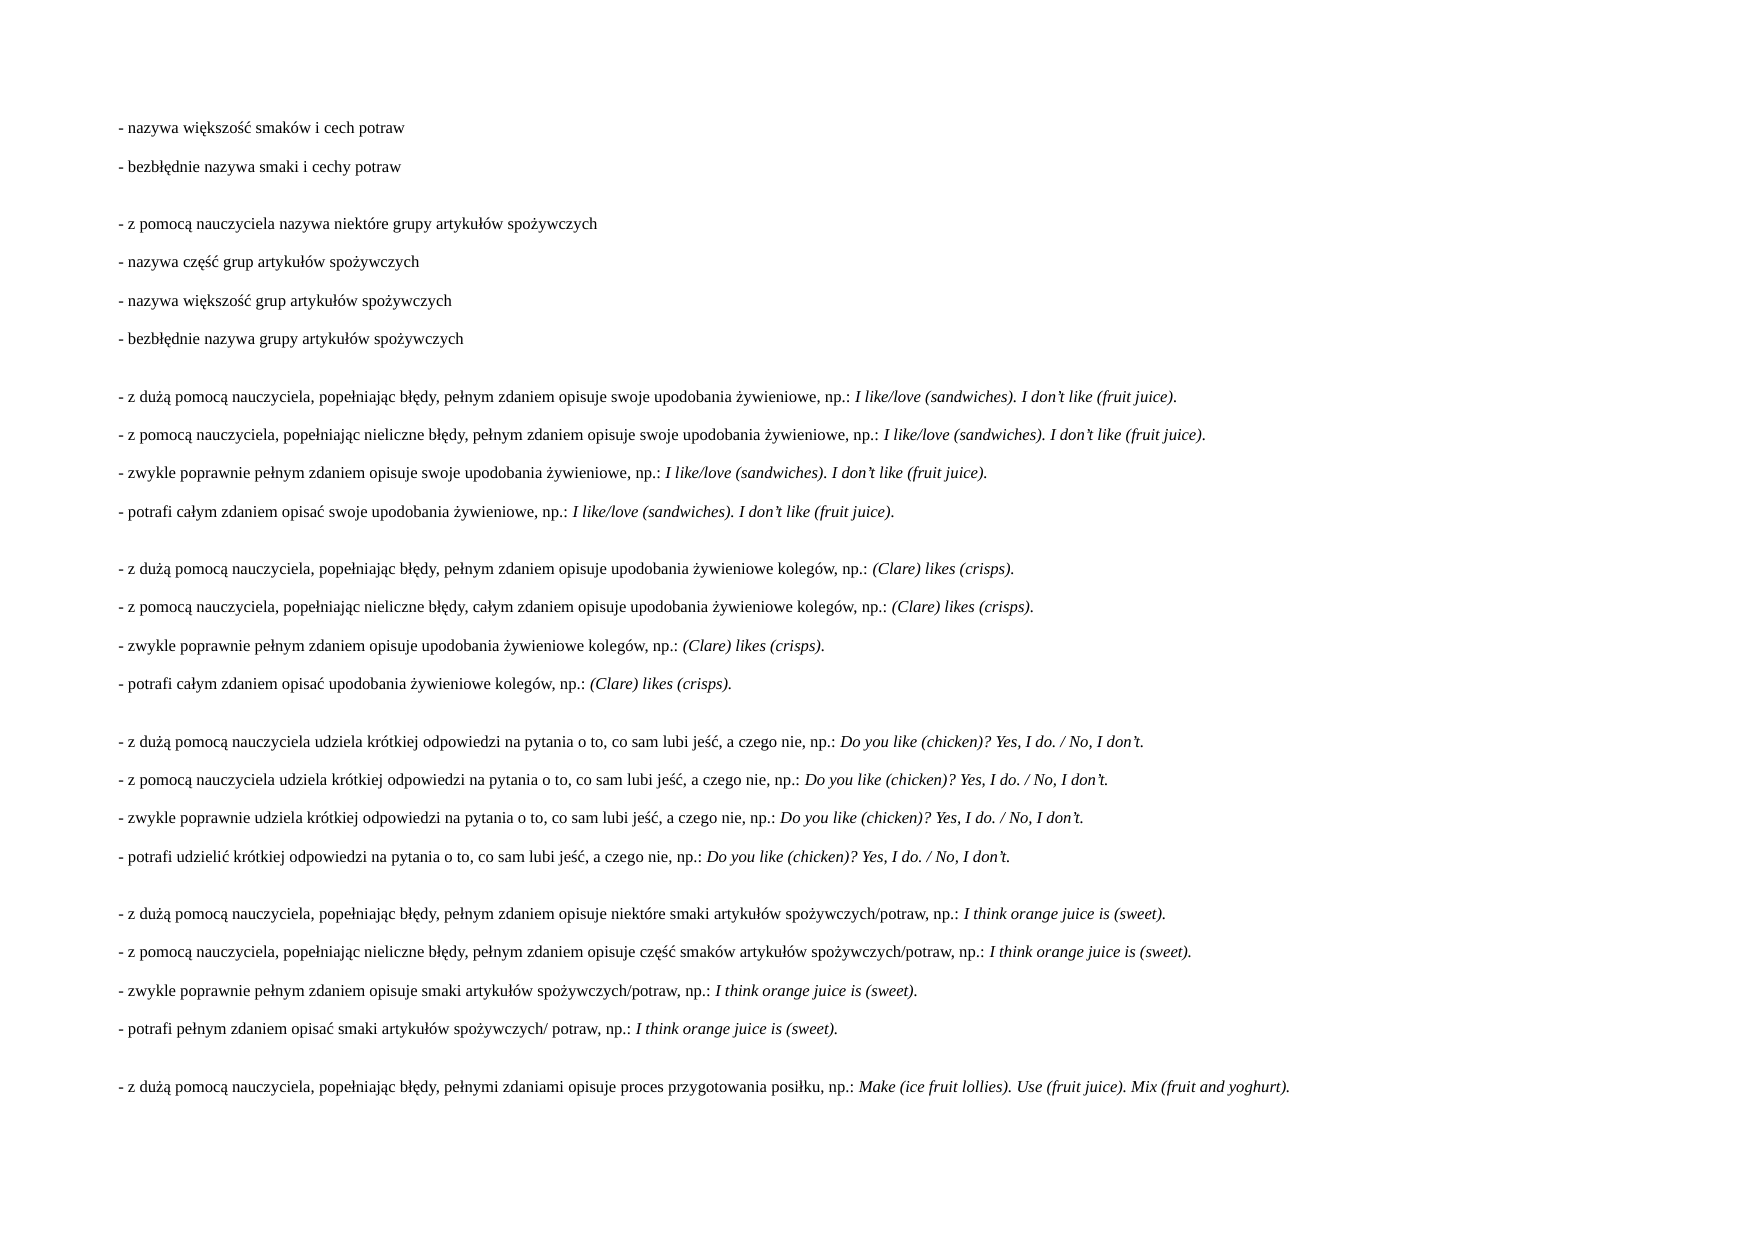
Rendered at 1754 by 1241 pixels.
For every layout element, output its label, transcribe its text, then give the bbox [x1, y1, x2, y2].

text - nazywa większość grup artykułów spożywczych [118, 291, 1636, 310]
text - nazywa część grup artykułów spożywczych [118, 252, 1636, 271]
text - zwykle poprawnie pełnym zdaniem opisuje swoje upodobania żywieniowe, np.: I like/love (sandwiches). I don’t like (fruit juice). [118, 463, 1636, 482]
text - potrafi udzielić krótkiej odpowiedzi na pytania o to, co sam lubi jeść, a czego nie, np.: Do you like (chicken)? Yes, I do. / No, I don’t. [118, 846, 1636, 866]
text - bezbłędnie nazywa grupy artykułów spożywczych [118, 329, 1636, 348]
text - z dużą pomocą nauczyciela, popełniając błędy, pełnym zdaniem opisuje niektóre smaki artykułów spożywczych/potraw, np.: I think orange juice is (sweet). [118, 904, 1636, 923]
text - zwykle poprawnie pełnym zdaniem opisuje smaki artykułów spożywczych/potraw, np.: I think orange juice is (sweet). [118, 981, 1636, 1000]
text - z pomocą nauczyciela nazywa niektóre grupy artykułów spożywczych [118, 214, 1636, 233]
text - z pomocą nauczyciela, popełniając nieliczne błędy, całym zdaniem opisuje upodobania żywieniowe kolegów, np.: (Clare) likes (crisps). [118, 597, 1636, 616]
text - z dużą pomocą nauczyciela, popełniając błędy, pełnym zdaniem opisuje swoje upodobania żywieniowe, np.: I like/love (sandwiches). I don’t like (fruit juice). [118, 386, 1636, 406]
text - z dużą pomocą nauczyciela udziela krótkiej odpowiedzi na pytania o to, co sam lubi jeść, a czego nie, np.: Do you like (chicken)? Yes, I do. / No, I don’t. [118, 731, 1636, 751]
text - potrafi całym zdaniem opisać upodobania żywieniowe kolegów, np.: (Clare) likes (crisps). [118, 674, 1636, 693]
text - zwykle poprawnie udziela krótkiej odpowiedzi na pytania o to, co sam lubi jeść, a czego nie, np.: Do you like (chicken)? Yes, I do. / No, I don’t. [118, 808, 1636, 827]
text - bezbłędnie nazywa smaki i cechy potraw [118, 156, 1636, 176]
text - z dużą pomocą nauczyciela, popełniając błędy, pełnymi zdaniami opisuje proces przygotowania posiłku, np.: Make (ice fruit lollies). Use (fruit juice). Mix (fruit and yoghurt). [118, 1076, 1636, 1096]
text - potrafi całym zdaniem opisać swoje upodobania żywieniowe, np.: I like/love (sandwiches). I don’t like (fruit juice). [118, 501, 1636, 521]
text - nazywa większość smaków i cech potraw [118, 118, 1636, 137]
text - z pomocą nauczyciela, popełniając nieliczne błędy, pełnym zdaniem opisuje swoje upodobania żywieniowe, np.: I like/love (sandwiches). I don’t like (fruit juice). [118, 425, 1636, 444]
text - z pomocą nauczyciela udziela krótkiej odpowiedzi na pytania o to, co sam lubi jeść, a czego nie, np.: Do you like (chicken)? Yes, I do. / No, I don’t. [118, 770, 1636, 789]
text - z dużą pomocą nauczyciela, popełniając błędy, pełnym zdaniem opisuje upodobania żywieniowe kolegów, np.: (Clare) likes (crisps). [118, 559, 1636, 578]
text - potrafi pełnym zdaniem opisać smaki artykułów spożywczych/ potraw, np.: I think orange juice is (sweet). [118, 1019, 1636, 1038]
text - zwykle poprawnie pełnym zdaniem opisuje upodobania żywieniowe kolegów, np.: (Clare) likes (crisps). [118, 636, 1636, 655]
text - z pomocą nauczyciela, popełniając nieliczne błędy, pełnym zdaniem opisuje część smaków artykułów spożywczych/potraw, np.: I think orange juice is (sweet). [118, 942, 1636, 961]
